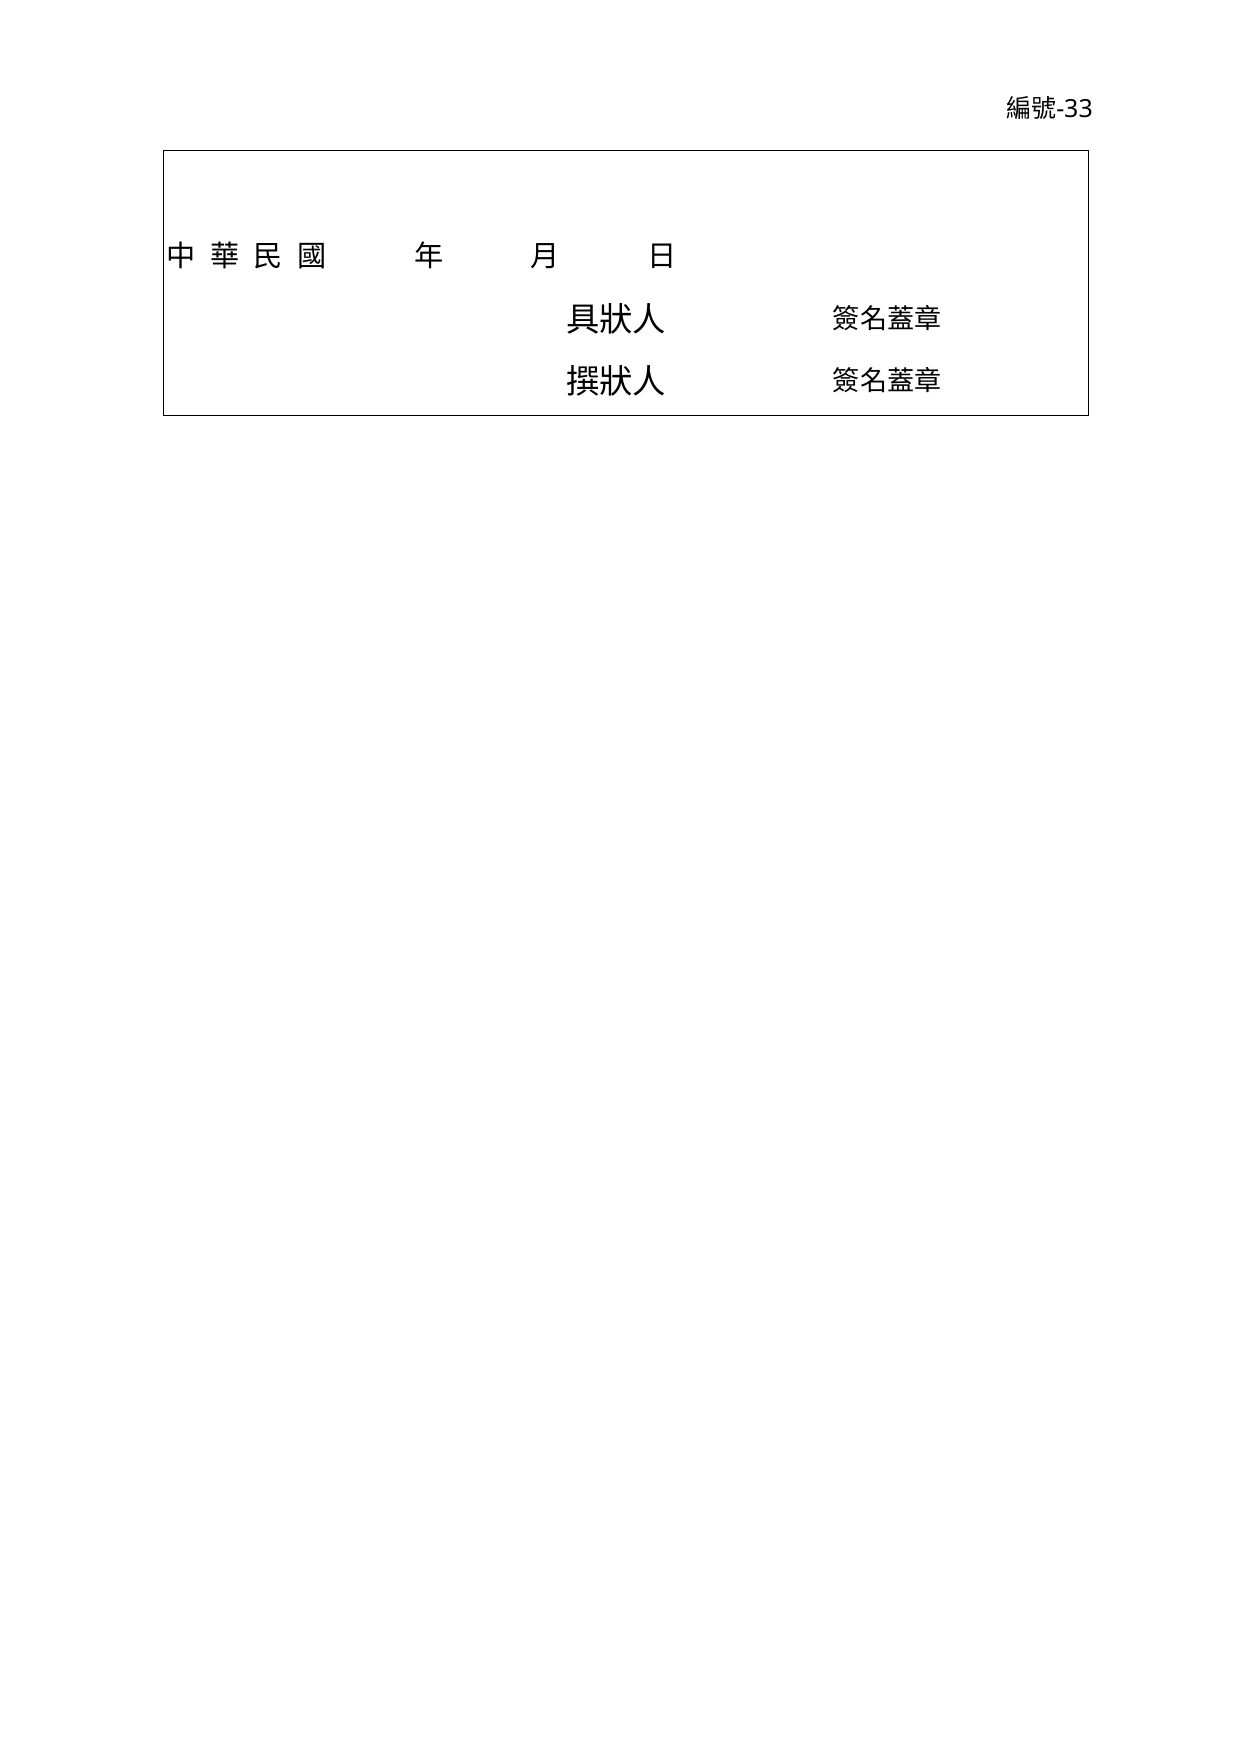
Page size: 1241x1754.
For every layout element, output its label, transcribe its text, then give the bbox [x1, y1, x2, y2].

table_cell 中 華 民 國 年 月 日 具狀人 簽名蓋章 撰狀人 簽名蓋章 [164, 151, 1088, 414]
